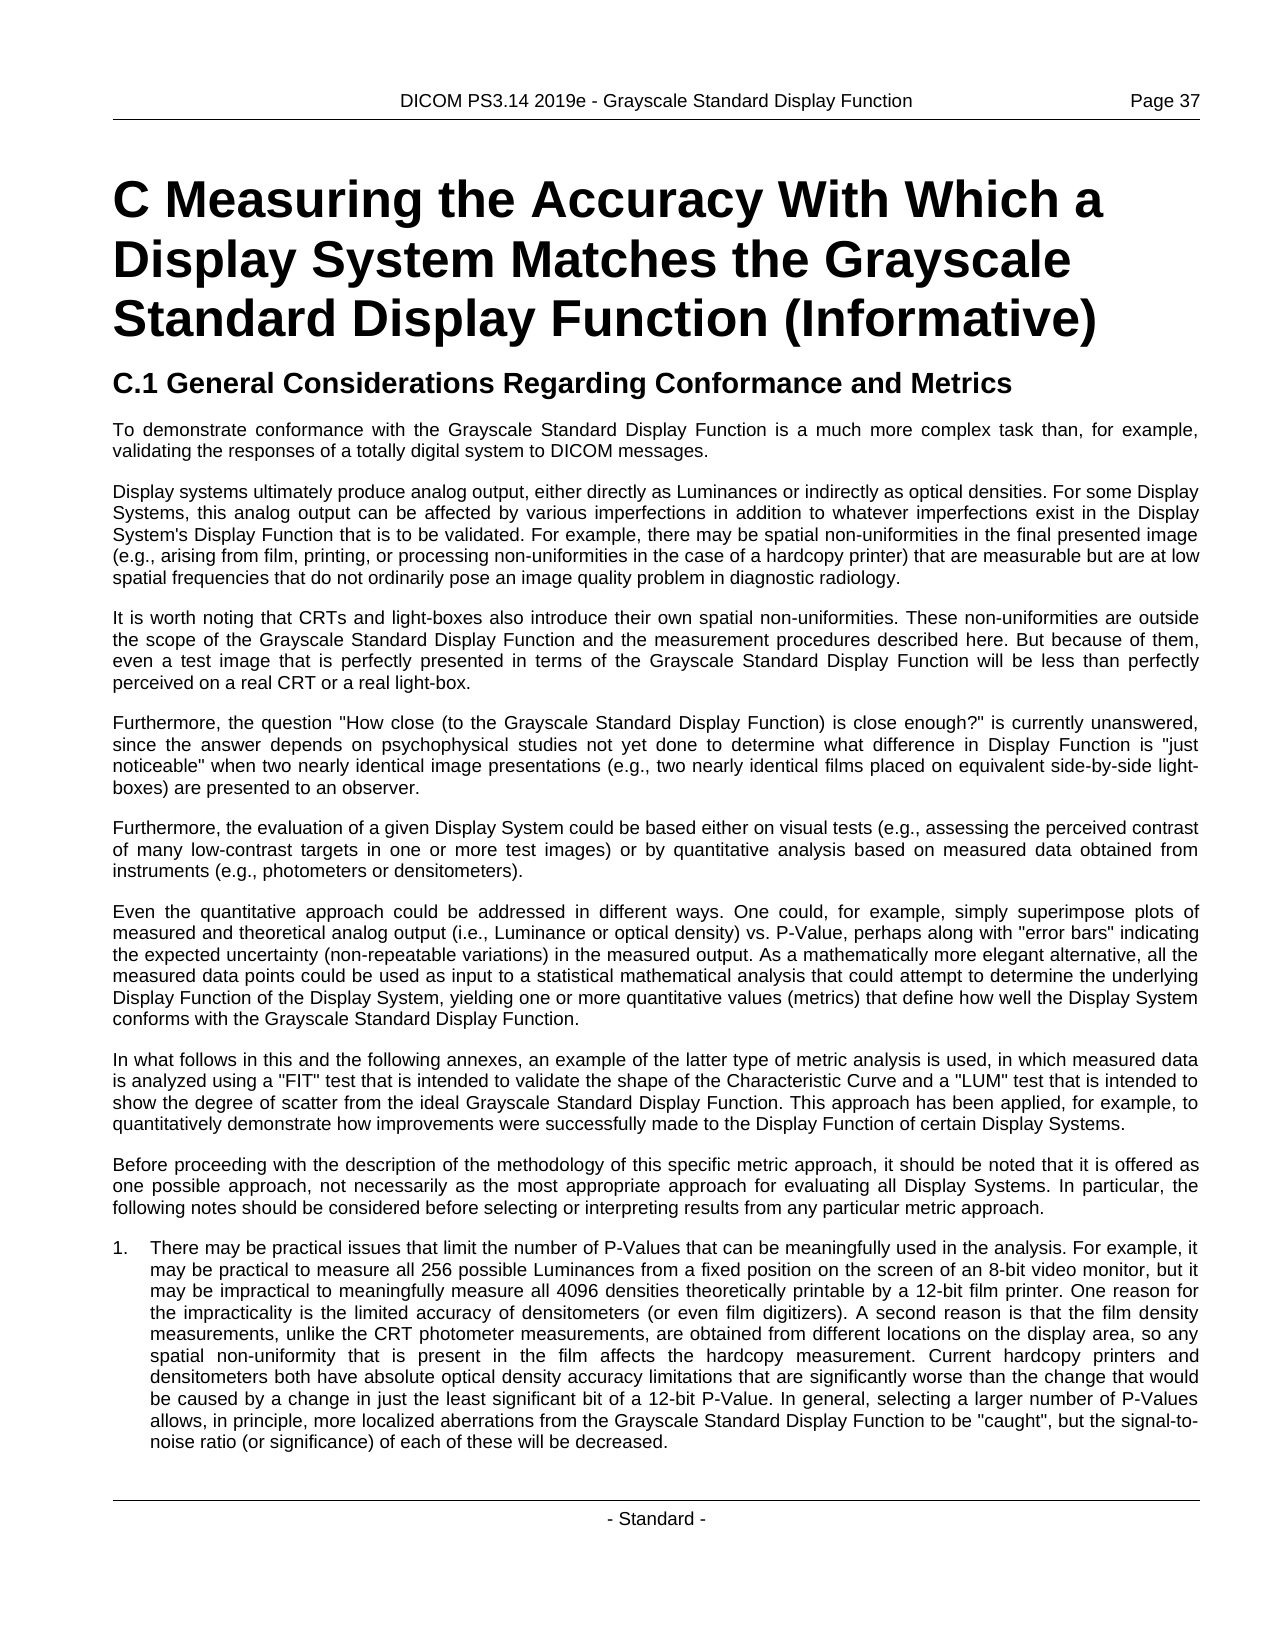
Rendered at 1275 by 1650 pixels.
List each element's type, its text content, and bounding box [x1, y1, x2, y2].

text C Measuring the Accuracy With Which a Display System Matches the Grayscale Standard Display Function (Informative) [112, 169, 1200, 347]
text Furthermore, the evaluation of a given Display System could be based either on visual tests (e.g., assessing the perceived contrast of many low-contrast targets in one or more test images) or by quantitative analysis based on measured data obtained from instruments (e.g., photometers or densitometers). [112, 817, 1200, 882]
text Display systems ultimately produce analog output, either directly as Luminances or indirectly as optical densities. For some Display Systems, this analog output can be affected by various imperfections in addition to whatever imperfections exist in the Display System's Display Function that is to be validated. For example, there may be spatial non-uniformities in the final presented image (e.g., arising from film, printing, or processing non-uniformities in the case of a hardcopy printer) that are measurable but are at low spatial frequencies that do not ordinarily pose an image quality problem in diagnostic radiology. [112, 480, 1200, 588]
text In what follows in this and the following annexes, an example of the latter type of metric analysis is used, in which measured data is analyzed using a "FIT" test that is intended to validate the shape of the Characteristic Curve and a "LUM" test that is intended to show the degree of scatter from the ideal Grayscale Standard Display Function. This approach has been applied, for example, to quantitatively demonstrate how improvements were successfully made to the Display Function of certain Display Systems. [112, 1048, 1200, 1135]
text Before proceeding with the description of the methodology of this specific metric approach, it should be noted that it is offered as one possible approach, not necessarily as the most appropriate approach for evaluating all Display Systems. In particular, the following notes should be considered before selecting or interpreting results from any particular metric approach. [112, 1153, 1200, 1218]
text 1. There may be practical issues that limit the number of P-Values that can be meaningfully used in the analysis. For example, it may be practical to measure all 256 possible Luminances from a fixed position on the screen of an 8-bit video monitor, but it may be impractical to meaningfully measure all 4096 densities theoretically printable by a 12-bit film printer. One reason for the impracticality is the limited accuracy of densitometers (or even film digitizers). A second reason is that the film density measurements, unlike the CRT photometer measurements, are obtained from different locations on the display area, so any spatial non-uniformity that is present in the film affects the hardcopy measurement. Current hardcopy printers and densitometers both have absolute optical density accuracy limitations that are significantly worse than the change that would be caused by a change in just the least significant bit of a 12-bit P-Value. In general, selecting a larger number of P-Values allows, in principle, more localized aberrations from the Grayscale Standard Display Function to be "caught", but the signal-to-noise ratio (or significance) of each of these will be decreased. [112, 1237, 1200, 1453]
text Even the quantitative approach could be addressed in different ways. One could, for example, simply superimpose plots of measured and theoretical analog output (i.e., Luminance or optical density) vs. P-Value, perhaps along with "error bars" indicating the expected uncertainty (non-repeatable variations) in the measured output. As a mathematically more elegant alternative, all the measured data points could be used as input to a statistical mathematical analysis that could attempt to determine the underlying Display Function of the Display System, yielding one or more quantitative values (metrics) that define how well the Display System conforms with the Grayscale Standard Display Function. [112, 900, 1200, 1030]
text It is worth noting that CRTs and light-boxes also introduce their own spatial non-uniformities. These non-uniformities are outside the scope of the Grayscale Standard Display Function and the measurement procedures described here. But because of them, even a test image that is perfectly presented in terms of the Grayscale Standard Display Function will be less than perfectly perceived on a real CRT or a real light-box. [112, 607, 1200, 693]
text C.1 General Considerations Regarding Conformance and Metrics [112, 366, 1200, 400]
text Furthermore, the question "How close (to the Grayscale Standard Display Function) is close enough?" is currently unanswered, since the answer depends on psychophysical studies not yet done to determine what difference in Display Function is "just noticeable" when two nearly identical image presentations (e.g., two nearly identical films placed on equivalent side-by-side light-boxes) are presented to an observer. [112, 712, 1200, 798]
text To demonstrate conformance with the Grayscale Standard Display Function is a much more complex task than, for example, validating the responses of a totally digital system to DICOM messages. [112, 418, 1200, 462]
